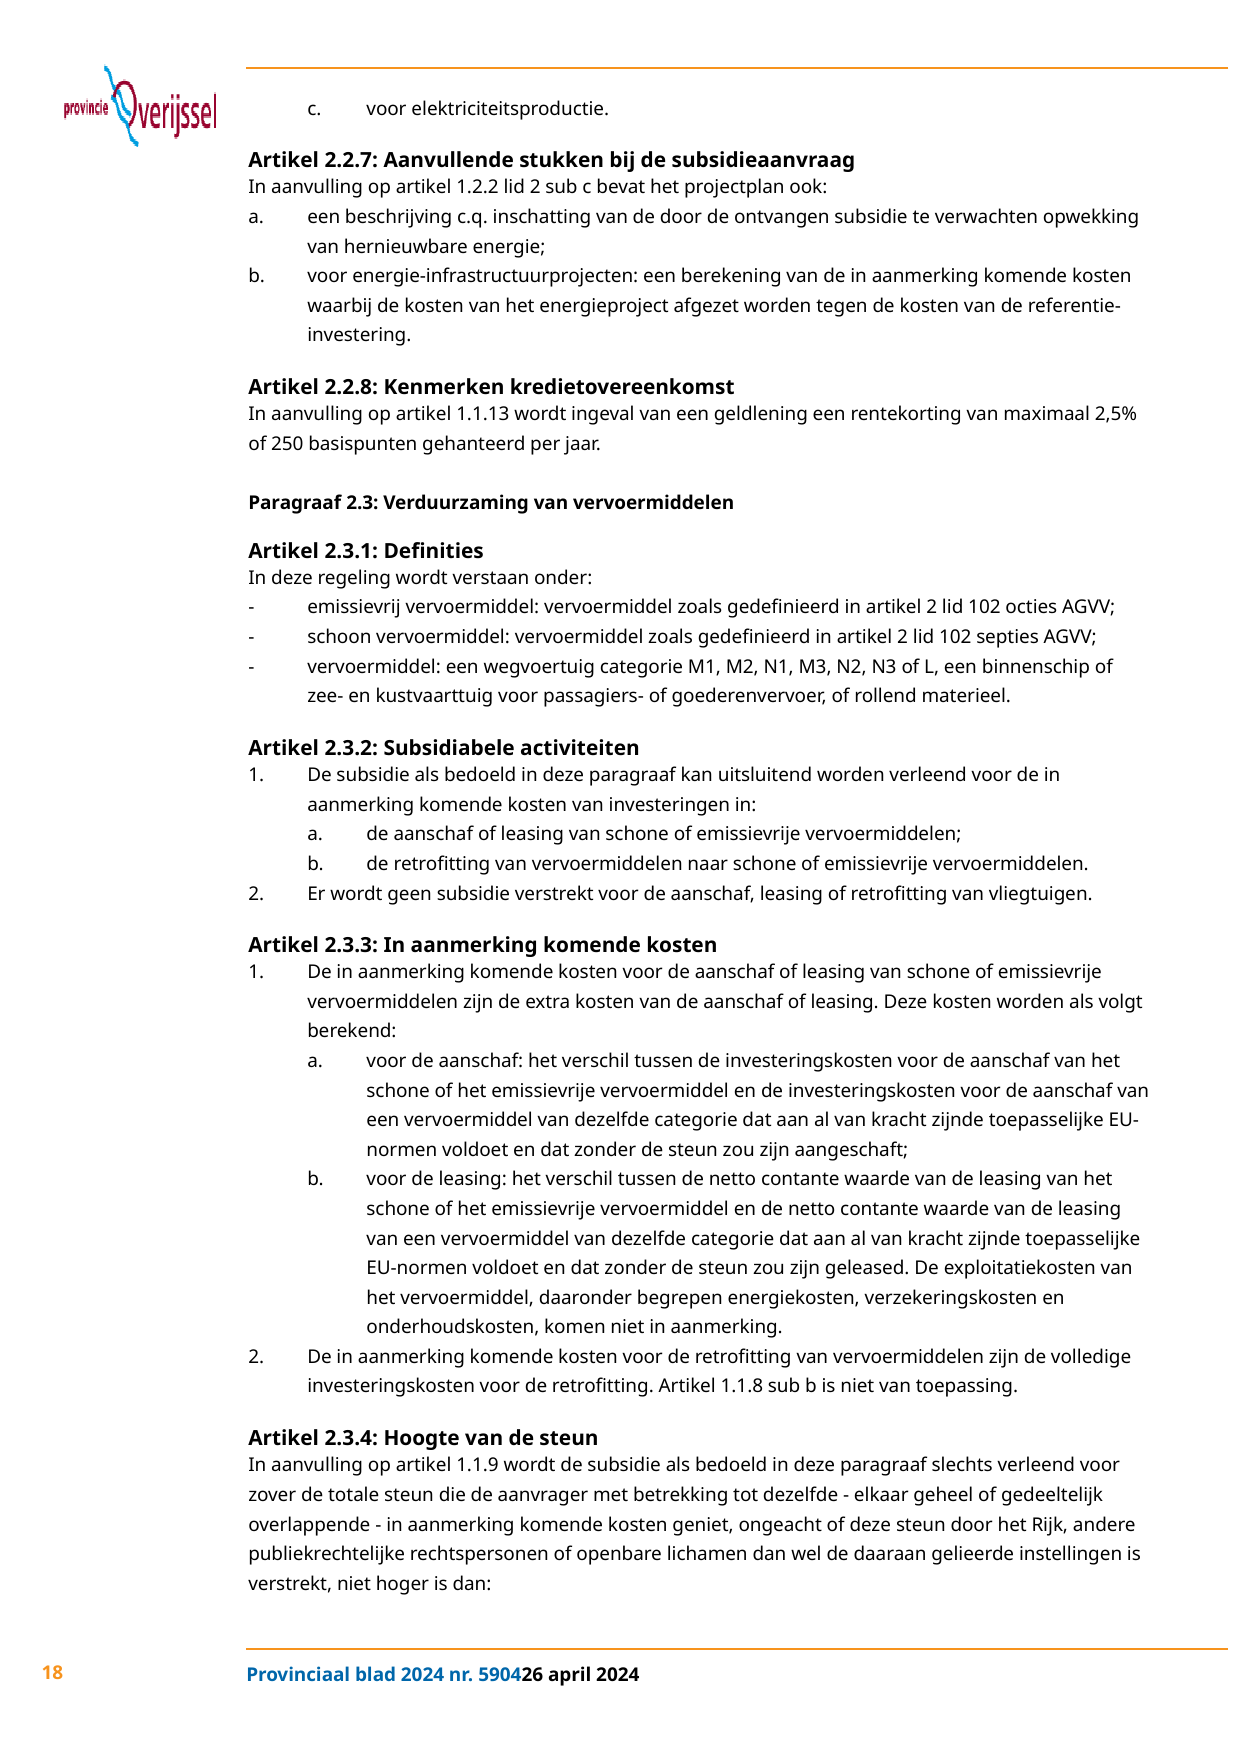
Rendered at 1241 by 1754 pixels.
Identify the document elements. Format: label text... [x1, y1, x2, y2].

text Artikel 2.3.1: Definities [248, 536, 1152, 564]
list De in aanmerking komende kosten voor de aanschaf of leasing van schone of emissievrije vervoermiddelen zijn de extra kosten van de aanschaf of leasing. Deze kosten worden als volgt berekend: [248, 958, 1152, 1043]
text In aanvulling op artikel 1.1.9 wordt de subsidie als bedoeld in deze paragraaf slechts verleend voor zover de totale steun die de aanvrager met betrekking tot dezelfde - elkaar geheel of gedeeltelijk overlappende - in aanmerking komende kosten geniet, ongeacht of deze steun door het Rijk, andere publiekrechtelijke rechtspersonen of openbare lichamen dan wel de daaraan gelieerde instellingen is verstrekt, niet hoger is dan: [248, 1452, 1152, 1596]
text In aanvulling op artikel 1.1.13 wordt ingeval van een geldlening een rentekorting van maximaal 2,5% of 250 basispunten gehanteerd per jaar. [248, 400, 1152, 456]
list voor energie-infrastructuurprojecten: een berekening van de in aanmerking komende kosten waarbij de kosten van het energieproject afgezet worden tegen de kosten van de referentie-investering. [248, 262, 1152, 347]
list schoon vervoermiddel: vervoermiddel zoals gedefinieerd in artikel 2 lid 102 septies AGVV; [248, 623, 1152, 649]
list voor elektriciteitsproductie. [307, 95, 1152, 121]
list De in aanmerking komende kosten voor de retrofitting van vervoermiddelen zijn de volledige investeringskosten voor de retrofitting. Artikel 1.1.8 sub b is niet van toepassing. [248, 1343, 1152, 1398]
picture [41, 47, 231, 172]
text In aanvulling op artikel 1.2.2 lid 2 sub c bevat het projectplan ook: [248, 174, 1152, 199]
list emissievrij vervoermiddel: vervoermiddel zoals gedefinieerd in artikel 2 lid 102 octies AGVV; [248, 594, 1152, 619]
text Artikel 2.3.2: Subsidiabele activiteiten [248, 733, 1152, 761]
list Er wordt geen subsidie verstrekt voor de aanschaf, leasing of retrofitting van vliegtuigen. [248, 880, 1152, 905]
list voor de aanschaf: het verschil tussen de investeringskosten voor de aanschaf van het schone of het emissievrije vervoermiddel en de investeringskosten voor de aanschaf van een vervoermiddel van dezelfde categorie dat aan al van kracht zijnde toepasselijke EU-normen voldoet en dat zonder de steun zou zijn aangeschaft; [307, 1047, 1152, 1162]
text Artikel 2.2.8: Kenmerken kredietovereenkomst [248, 372, 1152, 400]
list een beschrijving c.q. inschatting van de door de ontvangen subsidie te verwachten opwekking van hernieuwbare energie; [248, 203, 1152, 258]
text In deze regeling wordt verstaan onder: [248, 564, 1152, 590]
list voor de leasing: het verschil tussen de netto contante waarde van de leasing van het schone of het emissievrije vervoermiddel en de netto contante waarde van de leasing van een vervoermiddel van dezelfde categorie dat aan al van kracht zijnde toepasselijke EU-normen voldoet en dat zonder de steun zou zijn geleased. De exploitatiekosten van het vervoermiddel, daaronder begrepen energiekosten, verzekeringskosten en onderhoudskosten, komen niet in aanmerking. [307, 1166, 1152, 1339]
text Artikel 2.3.4: Hoogte van de steun [248, 1423, 1152, 1452]
list De subsidie als bedoeld in deze paragraaf kan uitsluitend worden verleend voor de in aanmerking komende kosten van investeringen in: [248, 761, 1152, 817]
list vervoermiddel: een wegvoertuig categorie M1, M2, N1, M3, N2, N3 of L, een binnenschip of zee- en kustvaarttuig voor passagiers- of goederenvervoer, of rollend materieel. [248, 653, 1152, 708]
text Artikel 2.3.3: In aanmerking komende kosten [248, 930, 1152, 958]
text Artikel 2.2.7: Aanvullende stukken bij de subsidieaanvraag [248, 145, 1152, 174]
text Paragraaf 2.3: Verduurzaming van vervoermiddelen [248, 489, 1152, 515]
list de retrofitting van vervoermiddelen naar schone of emissievrije vervoermiddelen. [307, 850, 1152, 876]
list de aanschaf of leasing van schone of emissievrije vervoermiddelen; [307, 821, 1152, 846]
